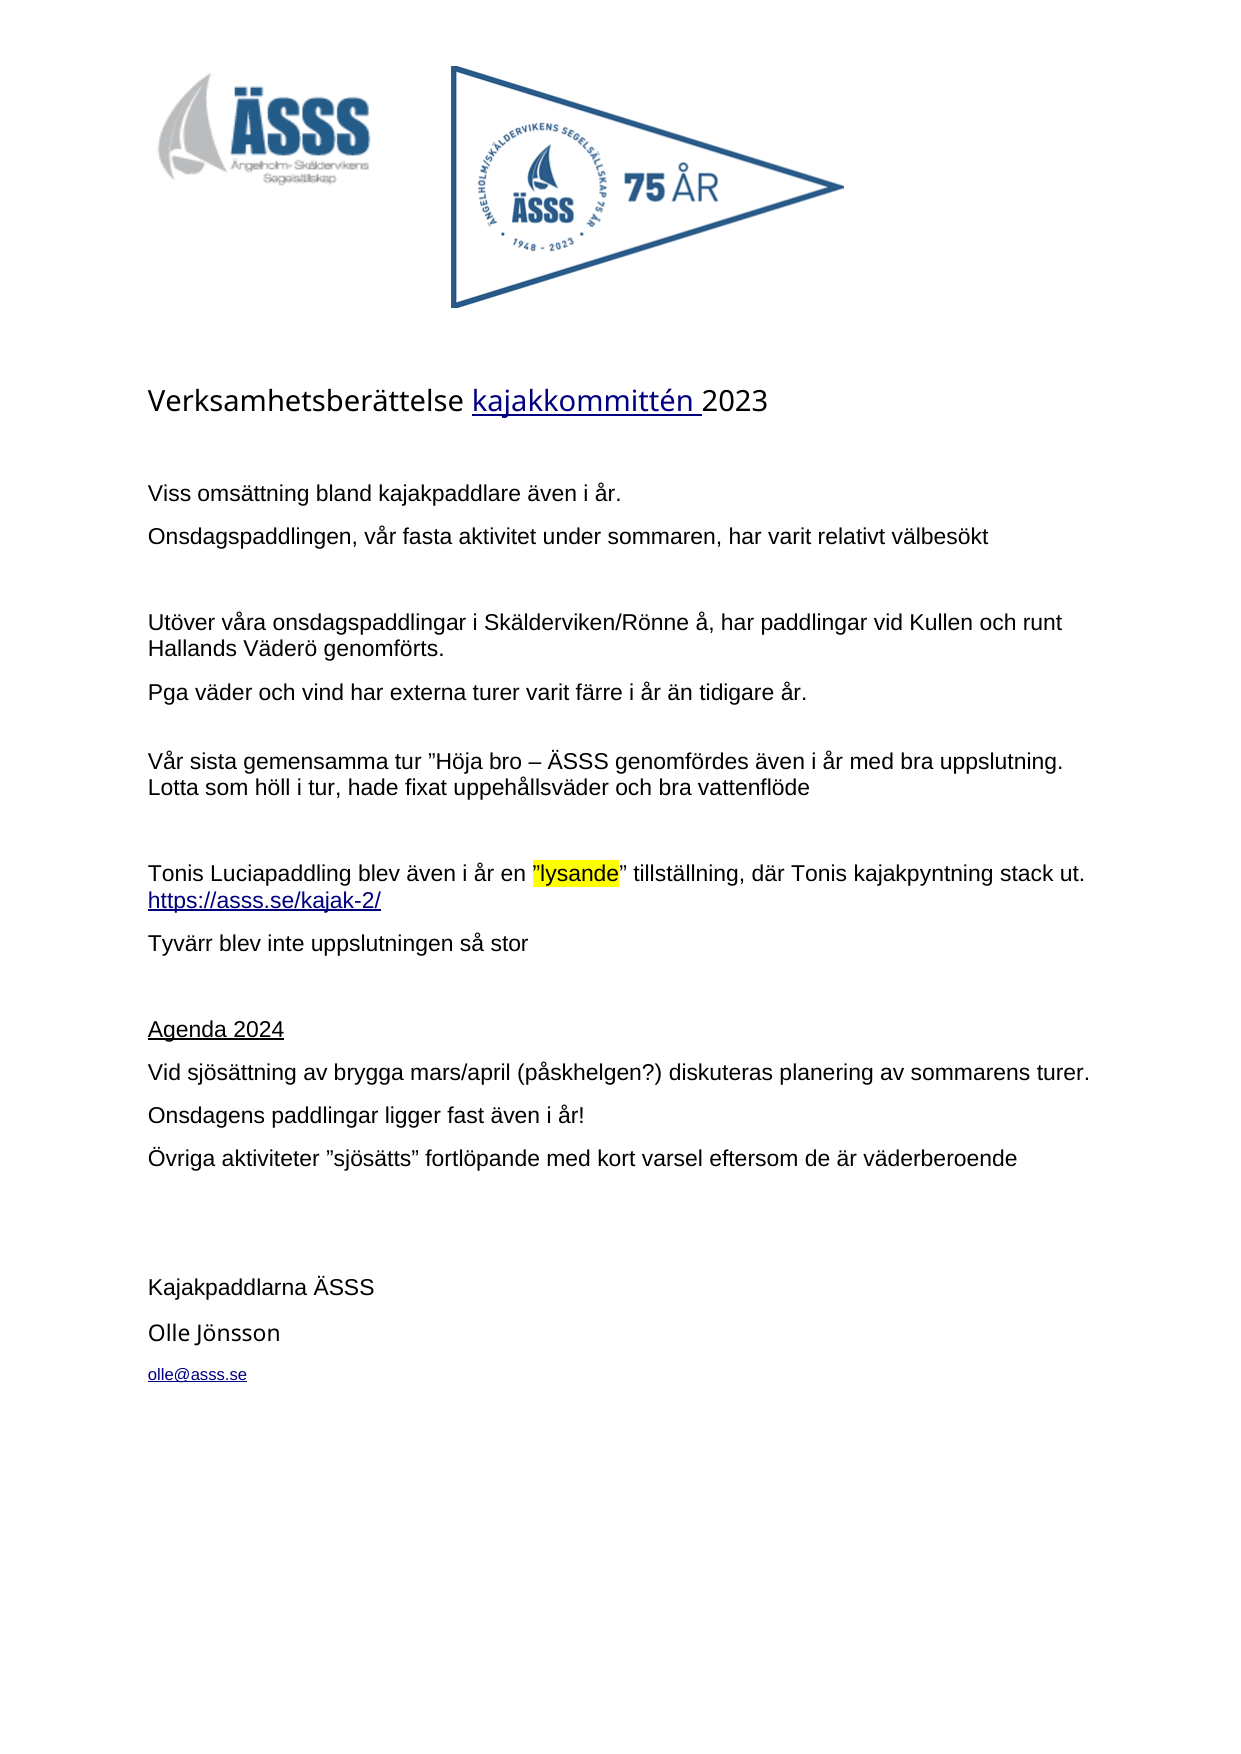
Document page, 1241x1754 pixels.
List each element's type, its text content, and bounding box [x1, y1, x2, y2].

text Utöver våra onsdagspaddlingar i Skälderviken/Rönne å, har paddlingar vid Kullen och runt Hallands Väderö genomförts. [148, 609, 1092, 662]
text Tonis Luciapaddling blev även i år en ”lysande” tillställning, där Tonis kajakpyntning stack ut. https://asss.se/kajak-2/ [148, 860, 1092, 913]
text Onsdagens paddlingar ligger fast även i år! [148, 1102, 1092, 1128]
text olle@asss.se [148, 1365, 1092, 1384]
text Agenda 2024 [148, 1016, 1092, 1042]
text Viss omsättning bland kajakpaddlare även i år. [148, 480, 1092, 506]
text Onsdagspaddlingen, vår fasta aktivitet under sommaren, har varit relativt välbesökt [148, 523, 1092, 549]
text Vid sjösättning av brygga mars/april (påskhelgen?) diskuteras planering av sommarens turer. [148, 1059, 1092, 1085]
text Pga väder och vind har externa turer varit färre i år än tidigare år. [148, 678, 1092, 705]
text Verksamhetsberättelse kajakkommittén 2023 [148, 381, 1092, 420]
text Kajakpaddlarna ÄSSS [148, 1274, 1092, 1300]
text Tyvärr blev inte uppslutningen så stor [148, 929, 1092, 956]
text Övriga aktiviteter ”sjösätts” fortlöpande med kort varsel eftersom de är väderberoende [148, 1145, 1092, 1171]
text Vår sista gemensamma tur ”Höja bro – ÄSSS genomfördes även i år med bra uppslutning. Lotta som höll i tur, hade fixat uppehållsväder och bra vattenflöde [148, 721, 1092, 801]
text Olle Jönsson [148, 1317, 1092, 1348]
